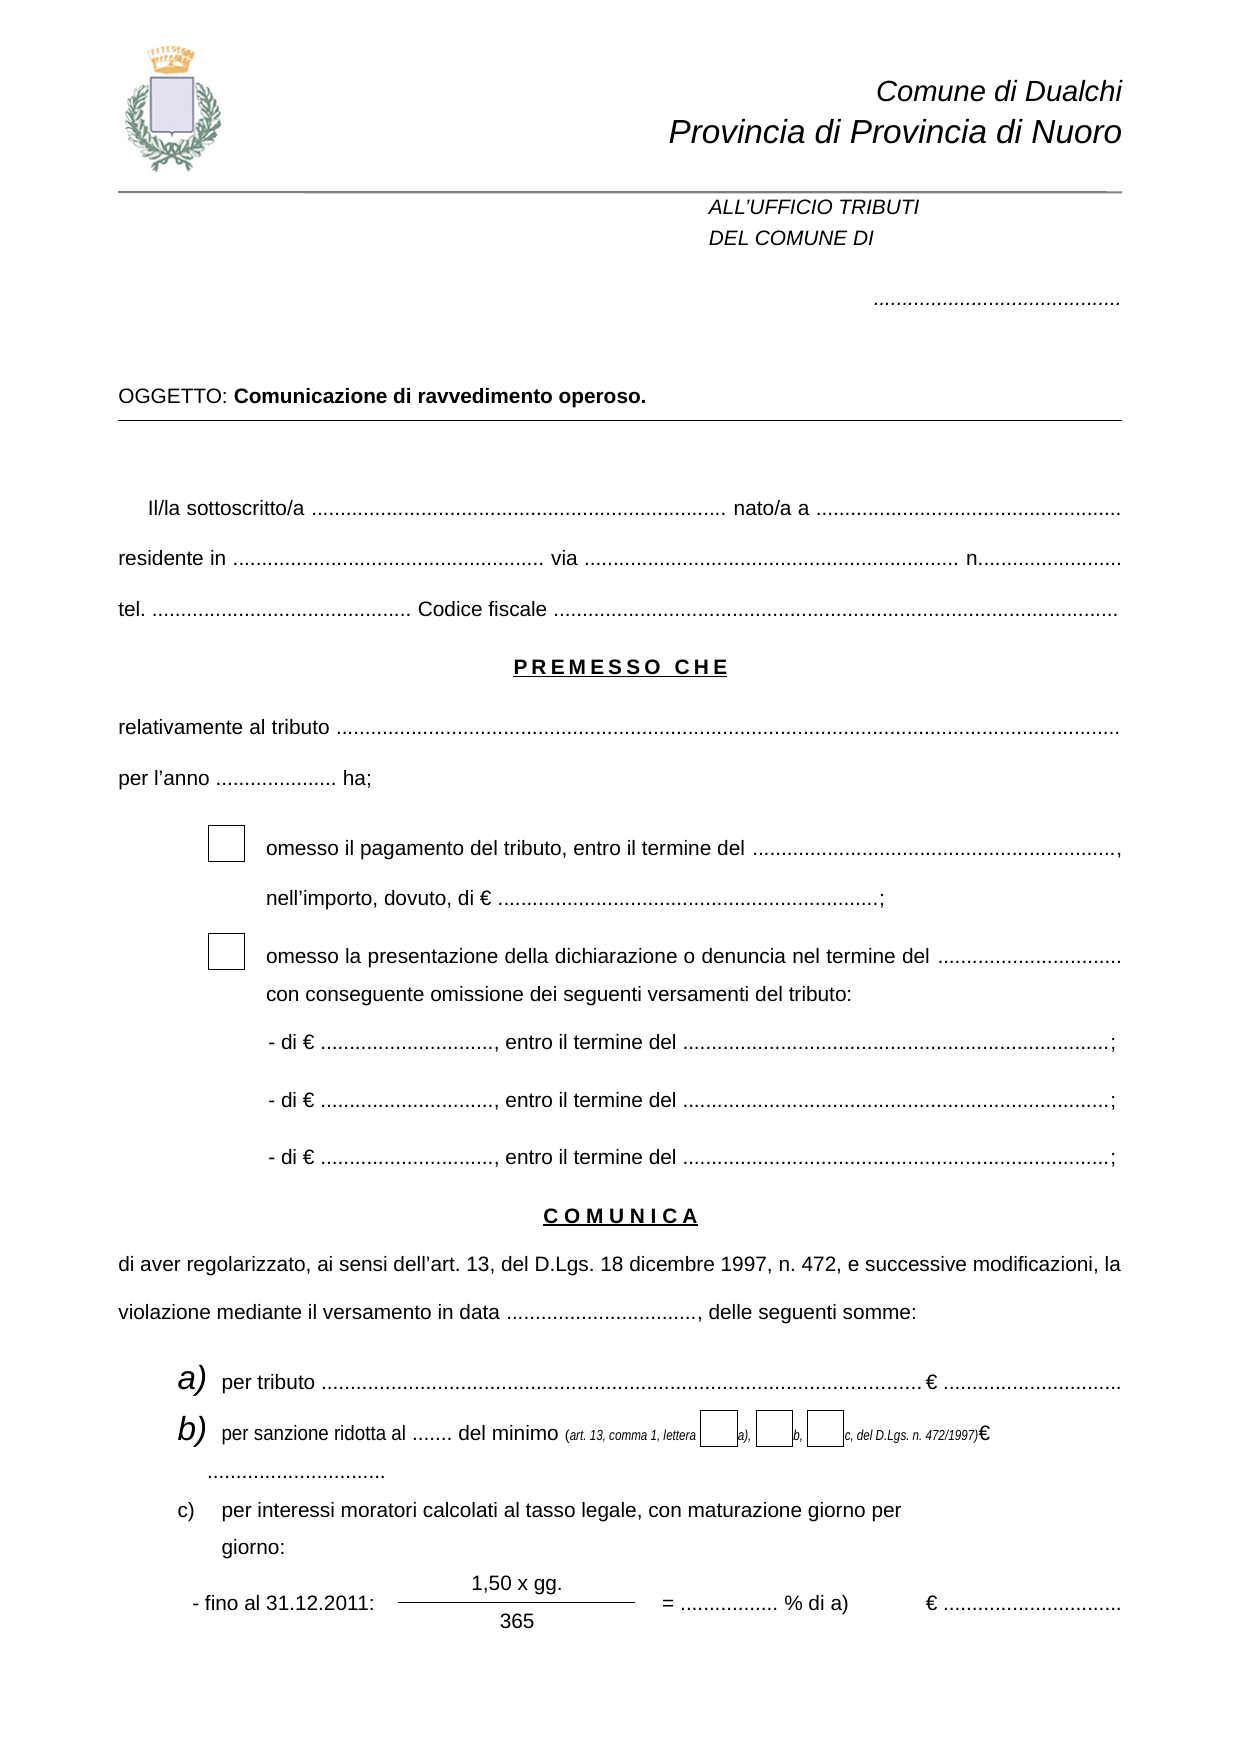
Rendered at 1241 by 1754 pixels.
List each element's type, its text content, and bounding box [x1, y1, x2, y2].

list per sanzione ridotta al ....... del minimo (art. 13, comma 1, lettera a), b, c, del D.Lgs. n. 472/1997) € ............................... [177, 1409, 1122, 1486]
text ........................................... [118, 274, 1122, 312]
text di aver regolarizzato, ai sensi dell’art. 13, del D.Lgs. 18 dicembre 1997, n. 472, e successive modificazioni, la violazione mediante il versamento in data ................................., delle seguenti somme: [118, 1252, 1122, 1326]
text - di € .............................., entro il termine del ..........................................................................; [118, 1018, 1122, 1057]
text 365 [192, 1614, 1122, 1633]
text relativamente al tributo ........................................................................................................................................ per l’anno ..................... ha; [118, 703, 1122, 792]
text omesso la presentazione della dichiarazione o denuncia nel termine del ................................ con conseguente omissione dei seguenti versamenti del tributo: [118, 932, 1122, 1006]
text 1,50 x gg. [192, 1571, 1122, 1595]
text - di € .............................., entro il termine del ..........................................................................; [118, 1076, 1122, 1114]
text - fino al 31.12.2011: = ................. % di a) € ............................... [192, 1595, 845, 1614]
text C O M U N I C A [118, 1203, 1122, 1227]
text OGGETTO: Comunicazione di ravvedimento operoso. [118, 384, 1122, 408]
text omesso il pagamento del tributo, entro il termine del ..............................................................., nell’importo, dovuto, di € ..................................................................; [118, 824, 1122, 913]
text Il/la sottoscritto/a ........................................................................ nato/a a ..................................................... residente in ...................................................... via ................................................................. n......................... tel. ............................................. Codice fiscale .................................................................................................. [118, 484, 1122, 623]
text giorno: [221, 1535, 1122, 1559]
list per interessi moratori calcolati al tasso legale, con maturazione giorno per [177, 1498, 1122, 1522]
text - fino al 31.12.2011: = ................. % di a) € ............................... [843, 1595, 1122, 1614]
picture [122, 43, 224, 175]
text PREMESSO CHE [118, 655, 1122, 679]
text DEL COMUNE DI [709, 226, 1122, 250]
list per tributo € ............................... [177, 1358, 1122, 1396]
text - di € .............................., entro il termine del ..........................................................................; [118, 1133, 1122, 1172]
text ALL’UFFICIO TRIBUTI [709, 195, 1122, 219]
